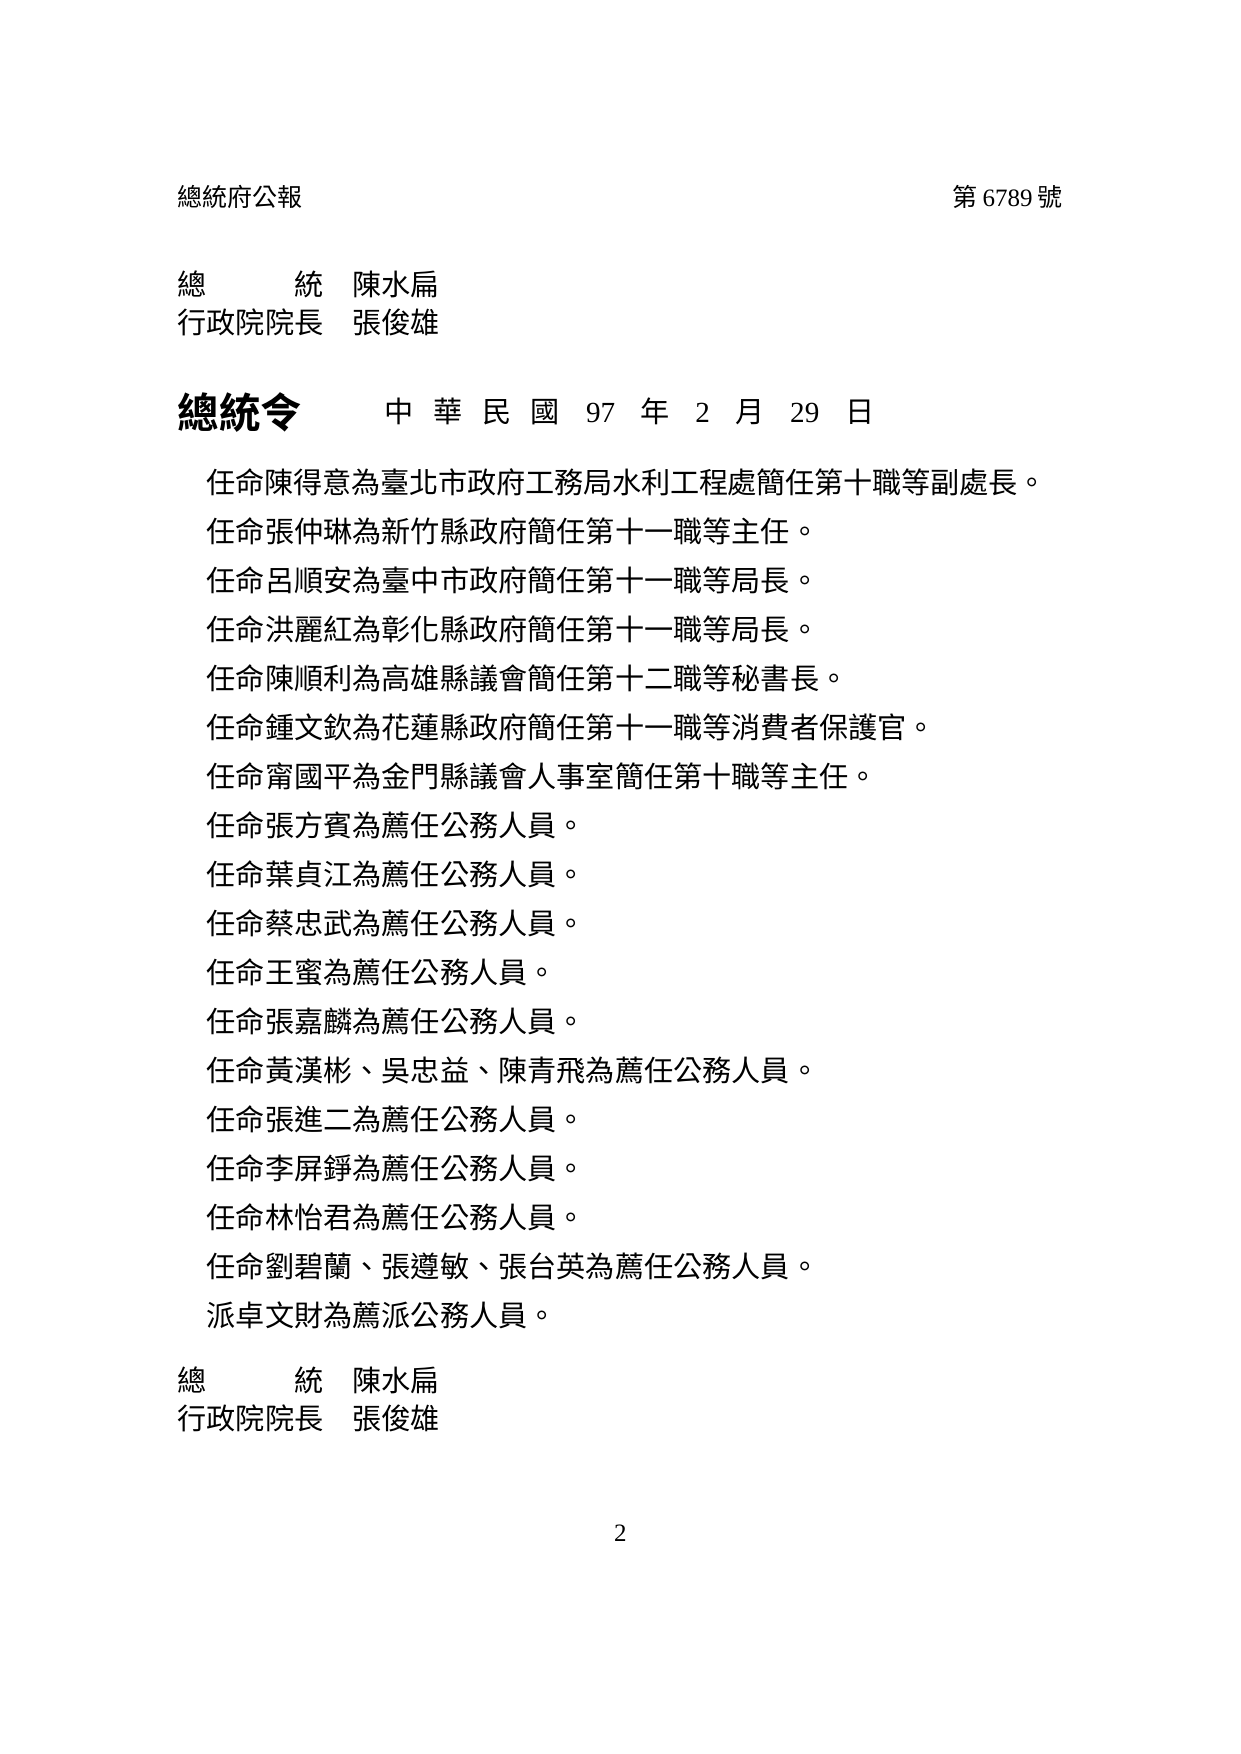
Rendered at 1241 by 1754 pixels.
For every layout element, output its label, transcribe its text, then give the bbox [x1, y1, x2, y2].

text 派卓文財為薦派公務人員。 [177, 1287, 1063, 1337]
text 任命甯國平為金門縣議會人事室簡任第十職等主任。 [177, 748, 1063, 797]
text 任命洪麗紅為彰化縣政府簡任第十一職等局長。 [177, 601, 1063, 650]
text 任命張進二為薦任公務人員。 [177, 1091, 1063, 1140]
text 任命蔡忠武為薦任公務人員。 [177, 895, 1063, 944]
table_header 中華民國97年2月29日 [381, 366, 877, 454]
text 任命陳得意為臺北市政府工務局水利工程處簡任第十職等副處長。 [177, 454, 1063, 503]
text 任命黃漢彬、吳忠益、陳青飛為薦任公務人員。 [177, 1042, 1063, 1091]
text 總 統 陳水扁 [177, 266, 1063, 303]
table_header 總統令 [174, 366, 381, 454]
text 任命張嘉麟為薦任公務人員。 [177, 993, 1063, 1042]
text 行政院院長 張俊雄 [177, 303, 1063, 341]
text 任命林怡君為薦任公務人員。 [177, 1189, 1063, 1238]
text 任命張仲琳為新竹縣政府簡任第十一職等主任。 [177, 503, 1063, 552]
text 任命劉碧蘭、張遵敏、張台英為薦任公務人員。 [177, 1238, 1063, 1287]
text 任命王蜜為薦任公務人員。 [177, 944, 1063, 993]
text 任命陳順利為高雄縣議會簡任第十二職等秘書長。 [177, 650, 1063, 699]
text 任命呂順安為臺中市政府簡任第十一職等局長。 [177, 552, 1063, 601]
text 任命葉貞江為薦任公務人員。 [177, 846, 1063, 895]
text 任命李屏錚為薦任公務人員。 [177, 1140, 1063, 1189]
text 任命鍾文欽為花蓮縣政府簡任第十一職等消費者保護官。 [177, 699, 1063, 748]
text 總 統 陳水扁 [177, 1362, 1063, 1399]
text 行政院院長 張俊雄 [177, 1399, 1063, 1437]
text 任命張方賓為薦任公務人員。 [177, 797, 1063, 846]
